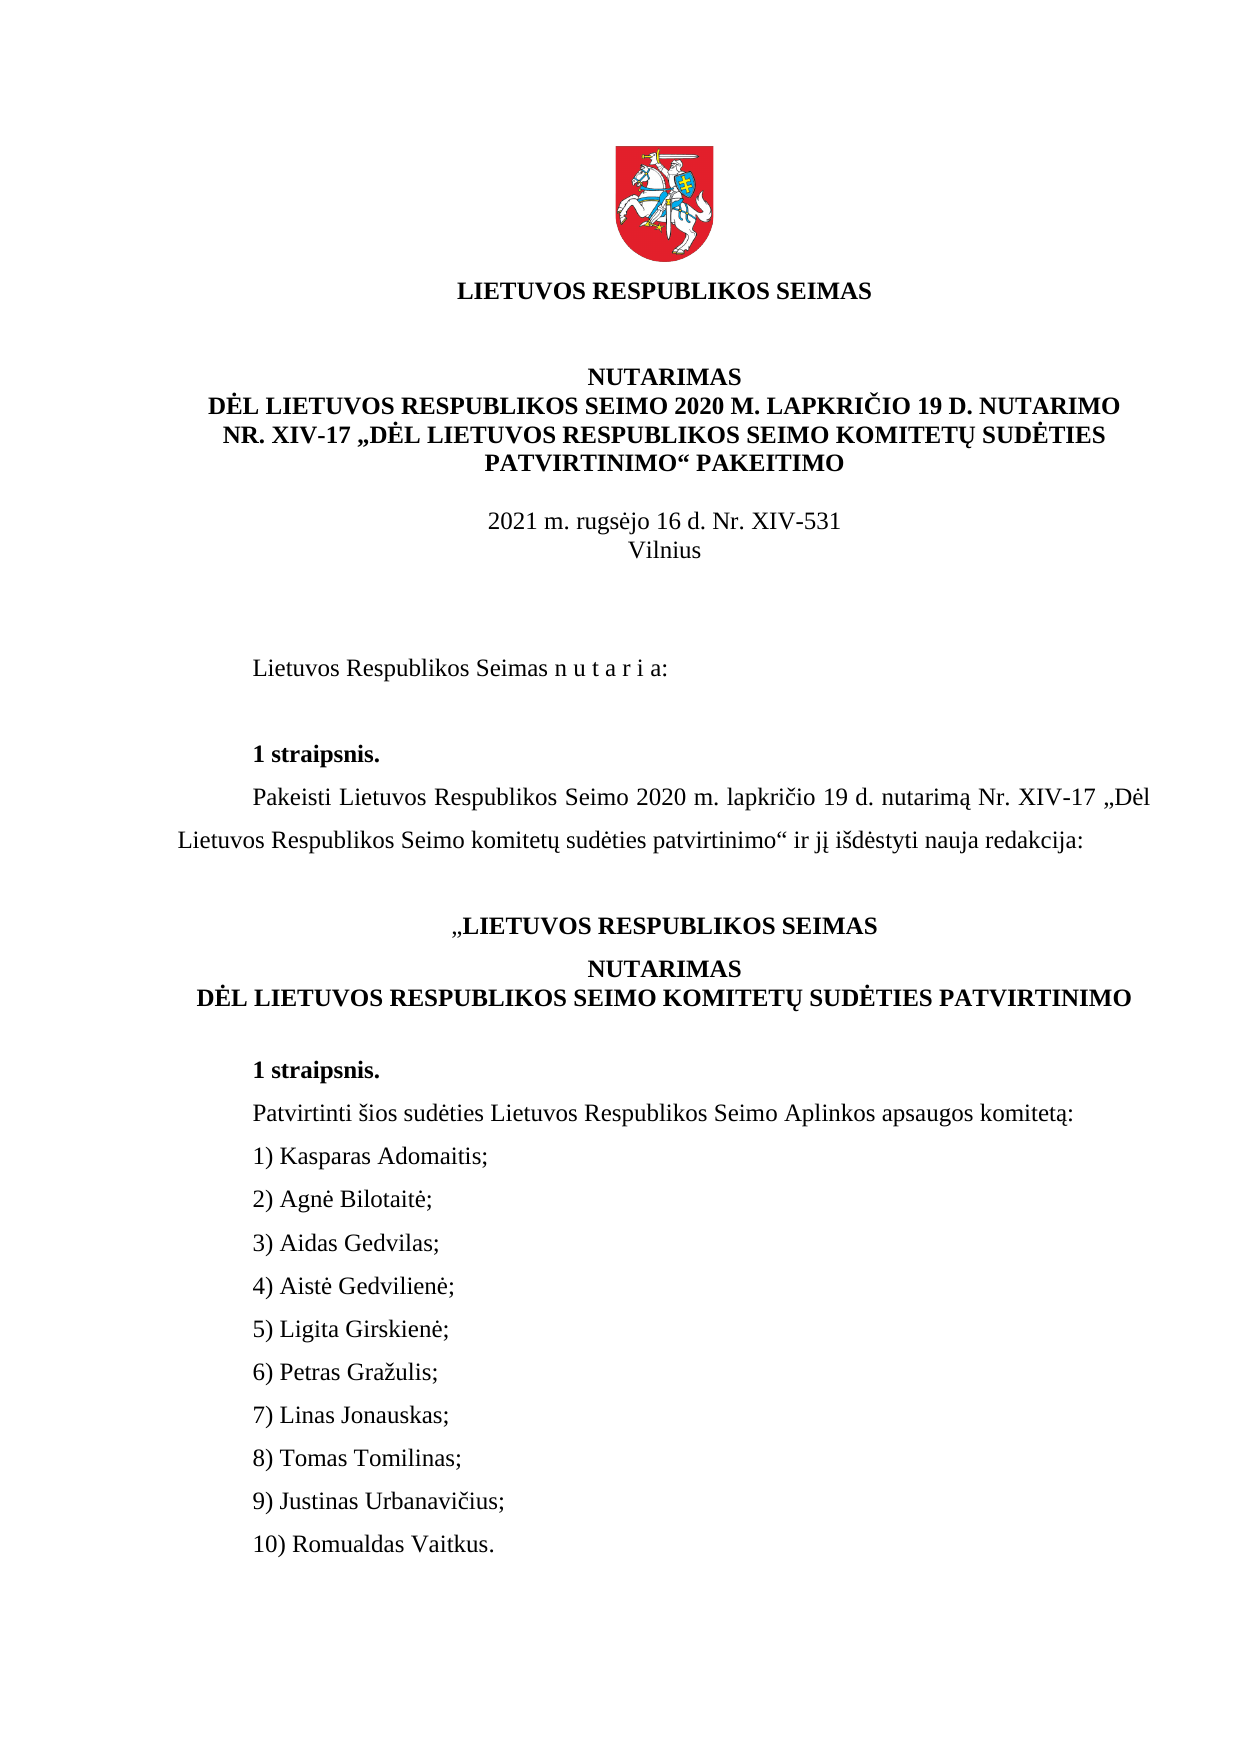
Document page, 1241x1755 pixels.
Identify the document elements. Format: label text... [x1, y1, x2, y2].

text 3) Aidas Gedvilas; [177, 1228, 1152, 1256]
text 5) Ligita Girskienė; [177, 1314, 1152, 1343]
text 4) Aistė Gedvilienė; [177, 1271, 1152, 1299]
text „LIETUVOS RESPUBLIKOS SEIMAS [177, 911, 1152, 940]
text 2) Agnė Bilotaitė; [252, 1184, 1152, 1213]
text Patvirtinti šios sudėties Lietuvos Respublikos Seimo Aplinkos apsaugos komitetą: [177, 1098, 1152, 1127]
text Lietuvos Respublikos Seimas nutaria: [177, 653, 1152, 681]
text NUTARIMAS [177, 954, 1152, 983]
text 6) Petras Gražulis; [177, 1357, 1152, 1386]
text 8) Tomas Tomilinas; [177, 1443, 1152, 1472]
text NUTARIMAS [177, 362, 1152, 391]
text 1 straipsnis. [177, 1055, 1152, 1084]
text 1) Kasparas Adomaitis; [252, 1141, 1152, 1170]
text 2021 m. rugsėjo 16 d. Nr. XIV-531 [177, 506, 1152, 535]
text DĖL LIETUVOS RESPUBLIKOS SEIMO 2020 M. LAPKRIČIO 19 D. NUTARIMO NR. XIV-17 „DĖL LIETUVOS RESPUBLIKOS SEIMO KOMITETŲ SUDĖTIES PATVIRTINIMO“ PAKEITIMO [177, 391, 1152, 477]
text DĖL LIETUVOS RESPUBLIKOS SEIMO KOMITETŲ SUDĖTIES PATVIRTINIMO [177, 983, 1152, 1012]
text Pakeisti Lietuvos Respublikos Seimo 2020 m. lapkričio 19 d. nutarimą Nr. XIV-17 „Dėl Lietuvos Respublikos Seimo komitetų sudėties patvirtinimo“ ir jį išdėstyti nauja redakcija: [177, 782, 1152, 854]
text 9) Justinas Urbanavičius; [177, 1486, 1152, 1515]
text 1 straipsnis. [177, 739, 1152, 768]
text 10) Romualdas Vaitkus. [177, 1529, 1152, 1558]
text Vilnius [177, 535, 1152, 563]
text 7) Linas Jonauskas; [177, 1400, 1152, 1429]
text LIETUVOS RESPUBLIKOS SEIMAS [177, 276, 1152, 305]
